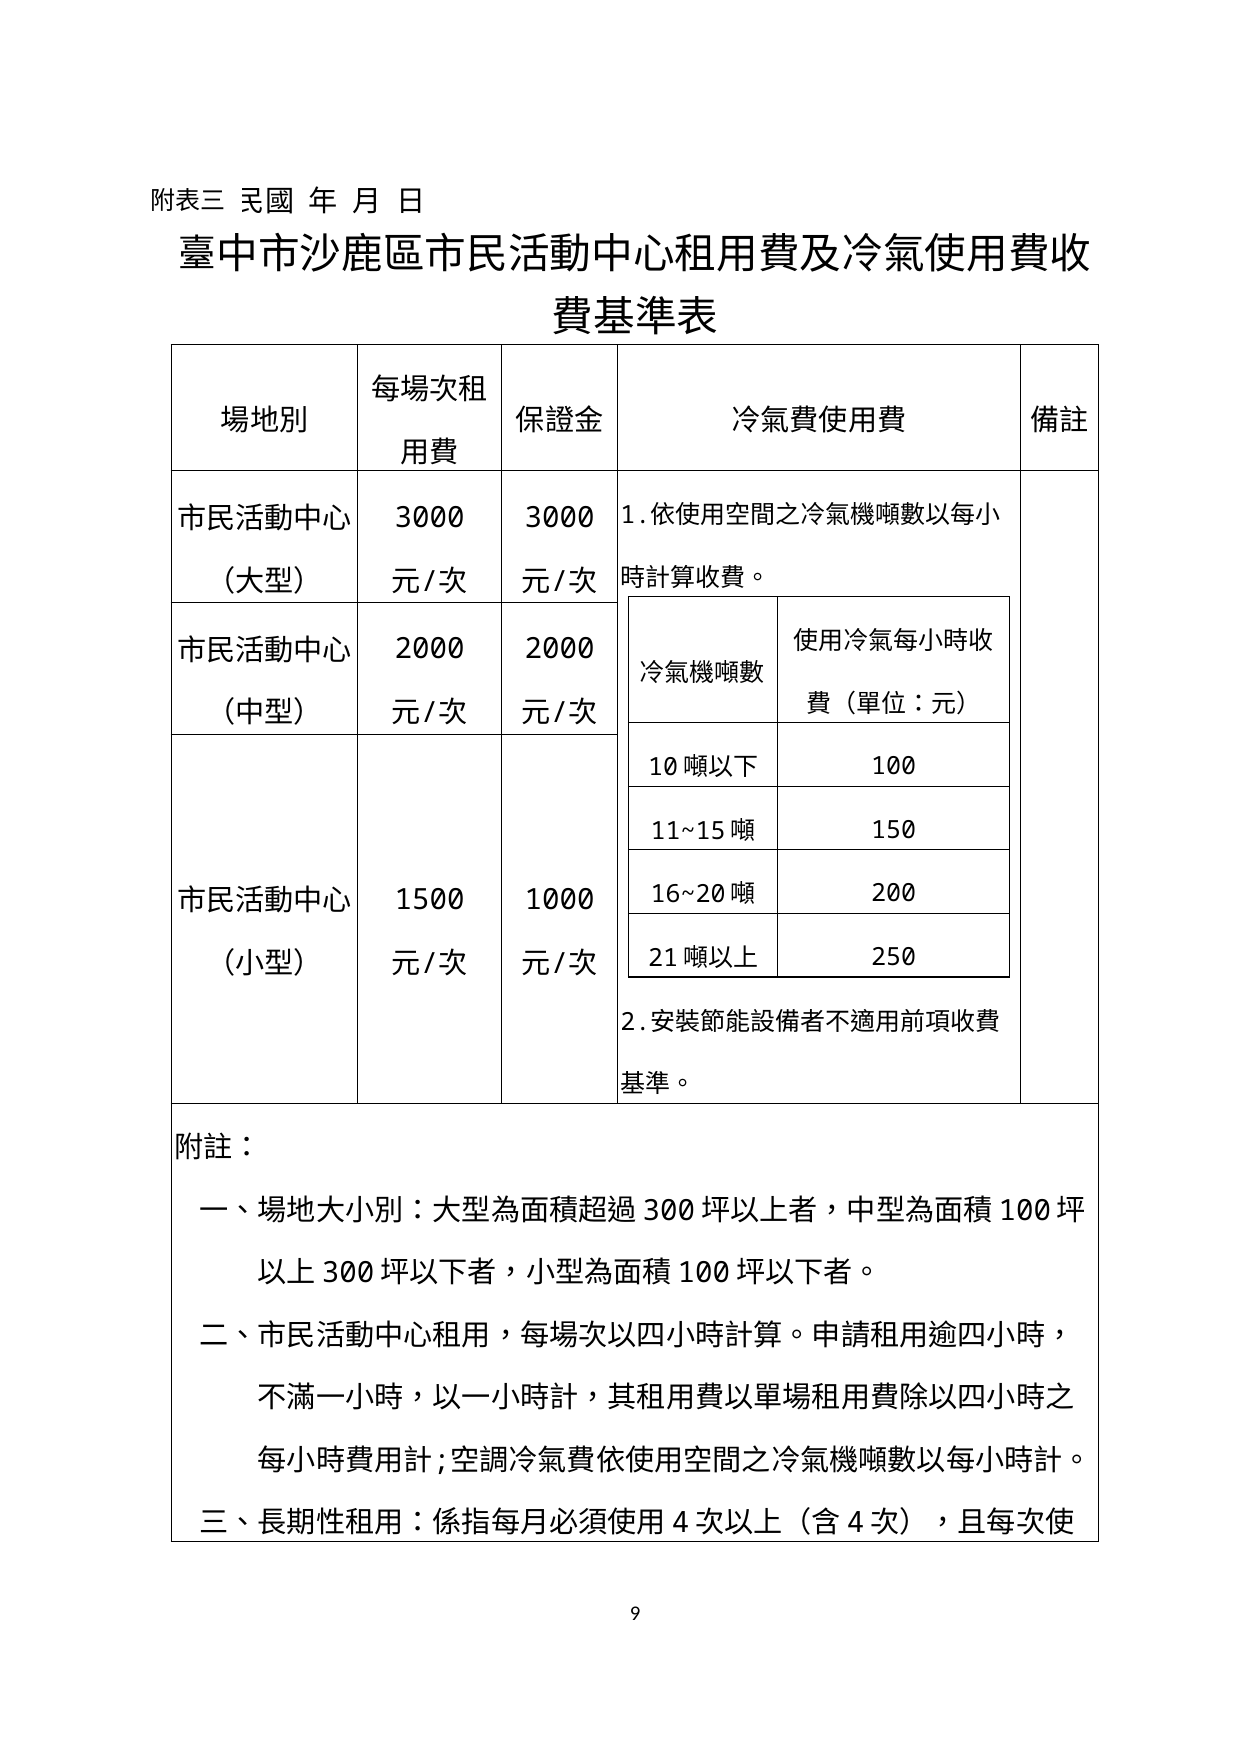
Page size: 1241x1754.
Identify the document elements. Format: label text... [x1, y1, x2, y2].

table_cell 200 [778, 850, 1009, 913]
table_cell 11~15噸 [629, 787, 777, 849]
table_cell 10噸以下 [629, 723, 777, 786]
table_header 使用冷氣每小時收費（單位：元） [778, 597, 1009, 722]
table_cell 市民活動中心（大型） [172, 471, 357, 602]
text 臺中市沙鹿區市民活動中心租用費及冷氣使用費收費基準表 [135, 173, 1092, 344]
table_cell 3000 元/次 [502, 471, 617, 602]
table_cell 2000 元/次 [358, 603, 501, 734]
table_cell 附註： 一、場地大小別：大型為面積超過300坪以上者，中型為面積100坪以上300坪以下者，小型為面積100坪以下者。 二、市民活動中心租用，每場次以四小時計算。申請租用逾四小時，不滿一小時，以一小時計，其租用費以單場租用費除以四小時之每小時費用計;空調冷氣費依使用空間之冷氣機噸數以每小時計。 三、長期性租用：係指每月必須使用4次以上（含4次），且每次使用時間至少2小時以上（含2小時）；或每月總計使用12小時以上者，才能享有以小時收費方式計算。 四、長期性租用收費標準：坪數300坪以上者，每小時以新臺幣200元收取；坪數100坪以上300坪以下者，每小時以新臺幣150元收取；坪數100坪以下者，每小時以新臺幣100元收取租用費。 五、為照顧弱勢團體，落實社會福利政策，凡本市籍老人、殘障、兒童等非營利社團租用活動中心，其租用費以原訂標準收取百分之二十租用費。 六、如需提供空調（冷氣）系統、音響、桌椅等其他器材，得酌收冷氣維護費或器材保養費。 七、使用者於活動結束後應負責清潔場地並恢復原狀。 八、基於使用者付費原則，租用費如有免收、減收或委託代管情形，應視使用者實際使用情形負擔水電費。 [172, 1104, 1098, 1541]
table_header 冷氣機噸數 [629, 597, 777, 722]
text 附表三 [150, 180, 227, 216]
table_cell 21噸以上 [629, 914, 777, 976]
table_cell 市民活動中心（小型） [172, 735, 357, 1102]
text 中華民國 年 月 日 [177, 157, 1092, 219]
table_cell 1000 元/次 [502, 735, 617, 1102]
table_cell 100 [778, 723, 1009, 786]
table_cell 3000 元/次 [358, 471, 501, 602]
table_header 場地別 [172, 345, 357, 470]
table_cell 1500 元/次 [358, 735, 501, 1102]
table_header 冷氣費使用費 [618, 345, 1020, 470]
table_cell 250 [778, 914, 1009, 976]
table_cell 16~20噸 [629, 850, 777, 913]
table_cell 1.依使用空間之冷氣機噸數以每小時計算收費。 2.安裝節能設備者不適用前項收費基準。 [618, 471, 1020, 1102]
table_header 每場次租用費 [358, 345, 501, 470]
table_header 保證金 [502, 345, 617, 470]
table_cell 2000 元/次 [502, 603, 617, 734]
table_cell 市民活動中心（中型） [172, 603, 357, 734]
table_cell [1021, 471, 1098, 1102]
table_header 備註 [1021, 345, 1098, 470]
table_cell 150 [778, 787, 1009, 849]
